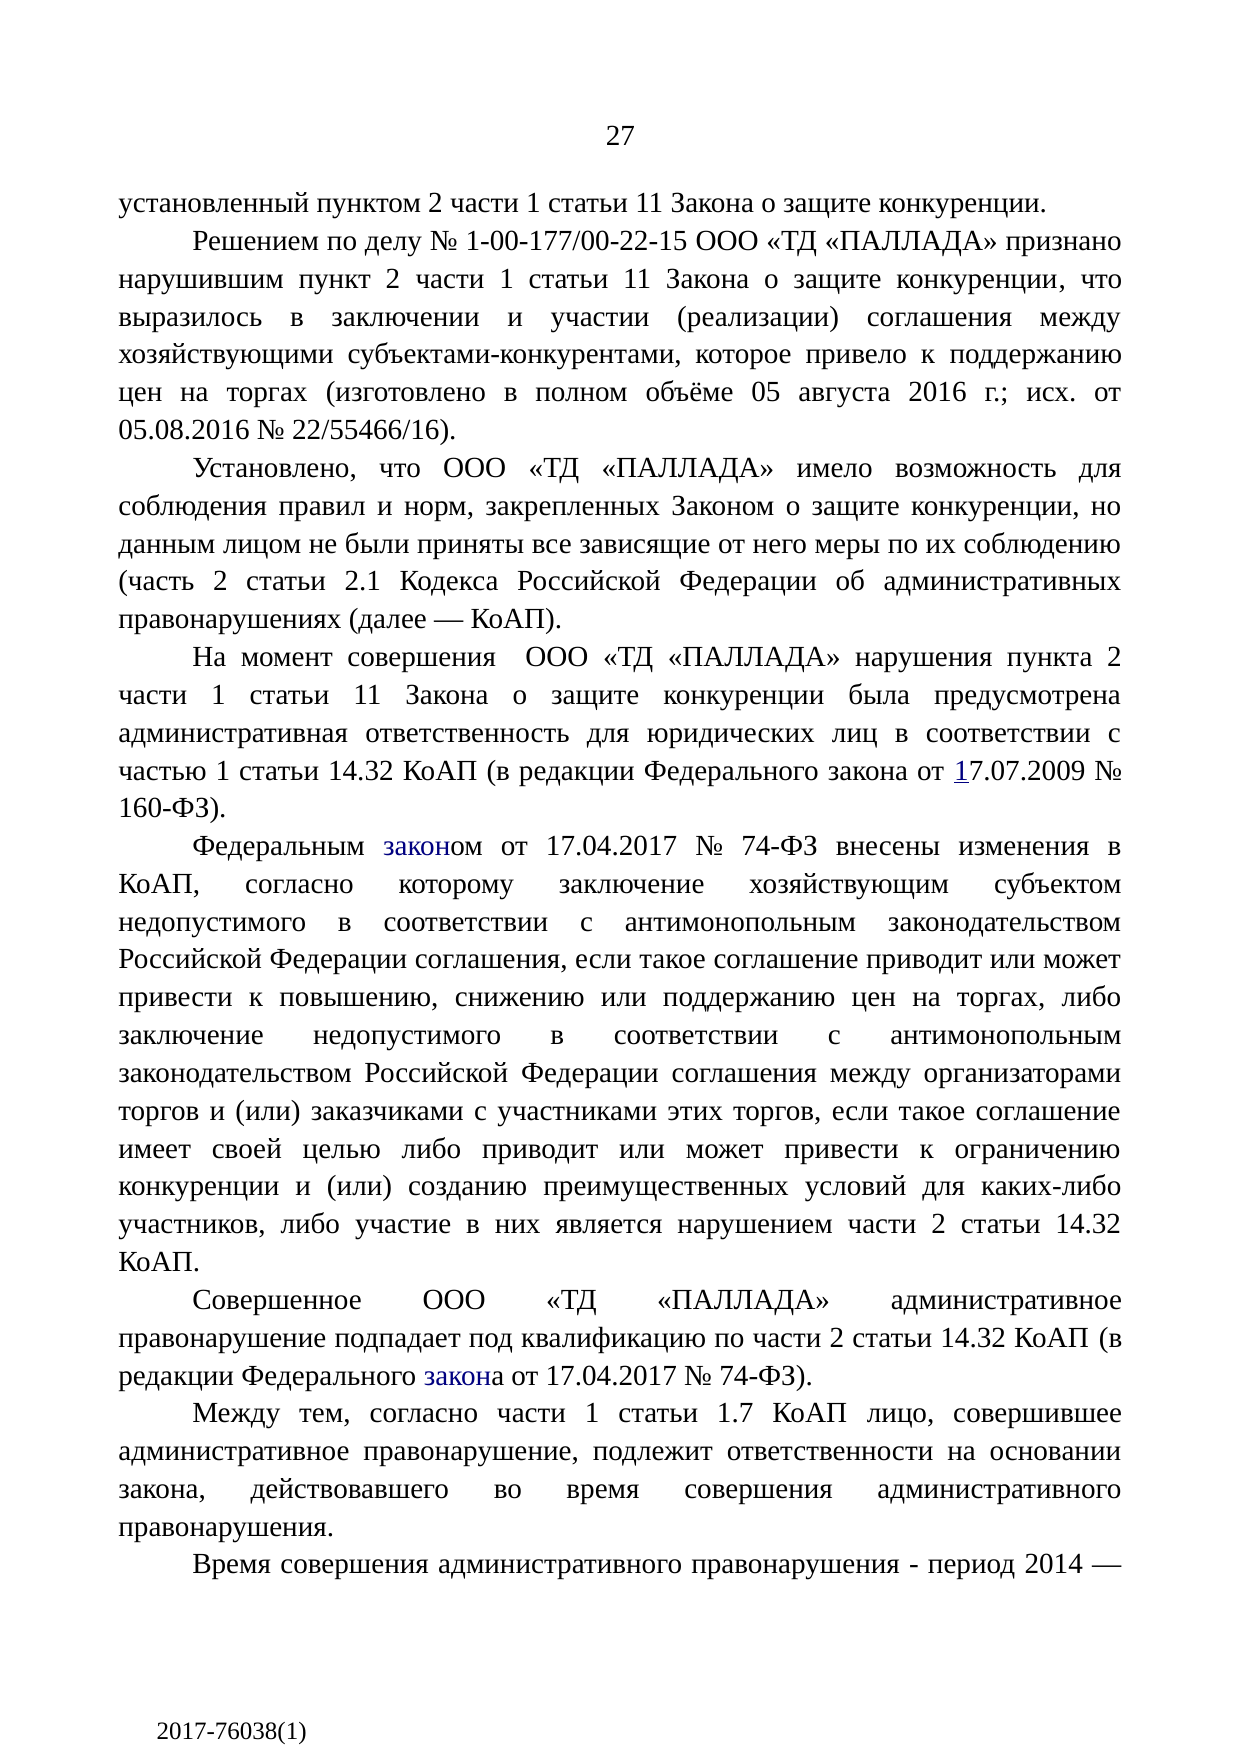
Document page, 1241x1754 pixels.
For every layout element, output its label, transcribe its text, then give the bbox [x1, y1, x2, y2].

text Установлено, что ООО «ТД «ПАЛЛАДА» имело возможность для соблюдения правил и норм, закрепленных Законом о защите конкуренции, но данным лицом не были приняты все зависящие от него меры по их соблюдению (часть 2 статьи 2.1 Кодекса Российской Федерации об административных правонарушениях (далее — КоАП). [118, 446, 1122, 635]
text установленный пунктом 2 части 1 статьи 11 Закона о защите конкуренции. [118, 181, 1122, 219]
text Федеральным законом от 17.04.2017 № 74-ФЗ внесены изменения в КоАП, согласно которому заключение хозяйствующим субъектом недопустимого в соответствии с антимонопольным законодательством Российской Федерации соглашения, если такое соглашение приводит или может привести к повышению, снижению или поддержанию цен на торгах, либо заключение недопустимого в соответствии с антимонопольным законодательством Российской Федерации соглашения между организаторами торгов и (или) заказчиками с участниками этих торгов, если такое соглашение имеет своей целью либо приводит или может привести к ограничению конкуренции и (или) созданию преимущественных условий для каких-либо участников, либо участие в них является нарушением части 2 статьи 14.32 КоАП. [118, 824, 1122, 1278]
text Между тем, согласно части 1 статьи 1.7 КоАП лицо, совершившее административное правонарушение, подлежит ответственности на основании закона, действовавшего во время совершения административного правонарушения. [118, 1391, 1122, 1542]
text Решением по делу № 1-00-177/00-22-15 ООО «ТД «ПАЛЛАДА» признано нарушившим пункт 2 части 1 статьи 11 Закона о защите конкуренции, что выразилось в заключении и участии (реализации) соглашения между хозяйствующими субъектами-конкурентами, которое привело к поддержанию цен на торгах (изготовлено в полном объёме 05 августа 2016 г.; исх. от 05.08.2016 № 22/55466/16). [118, 219, 1122, 446]
text Время совершения административного правонарушения - период 2014 — [118, 1542, 1122, 1580]
text На момент совершения ООО «ТД «ПАЛЛАДА» нарушения пункта 2 части 1 статьи 11 Закона о защите конкуренции была предусмотрена административная ответственность для юридических лиц в соответствии с частью 1 статьи 14.32 КоАП (в редакции Федерального закона от 17.07.2009 № 160-ФЗ). [118, 635, 1122, 824]
text Совершенное ООО «ТД «ПАЛЛАДА» административное правонарушение подпадает под квалификацию по части 2 статьи 14.32 КоАП (в редакции Федерального закона от 17.04.2017 № 74-ФЗ). [118, 1278, 1122, 1391]
